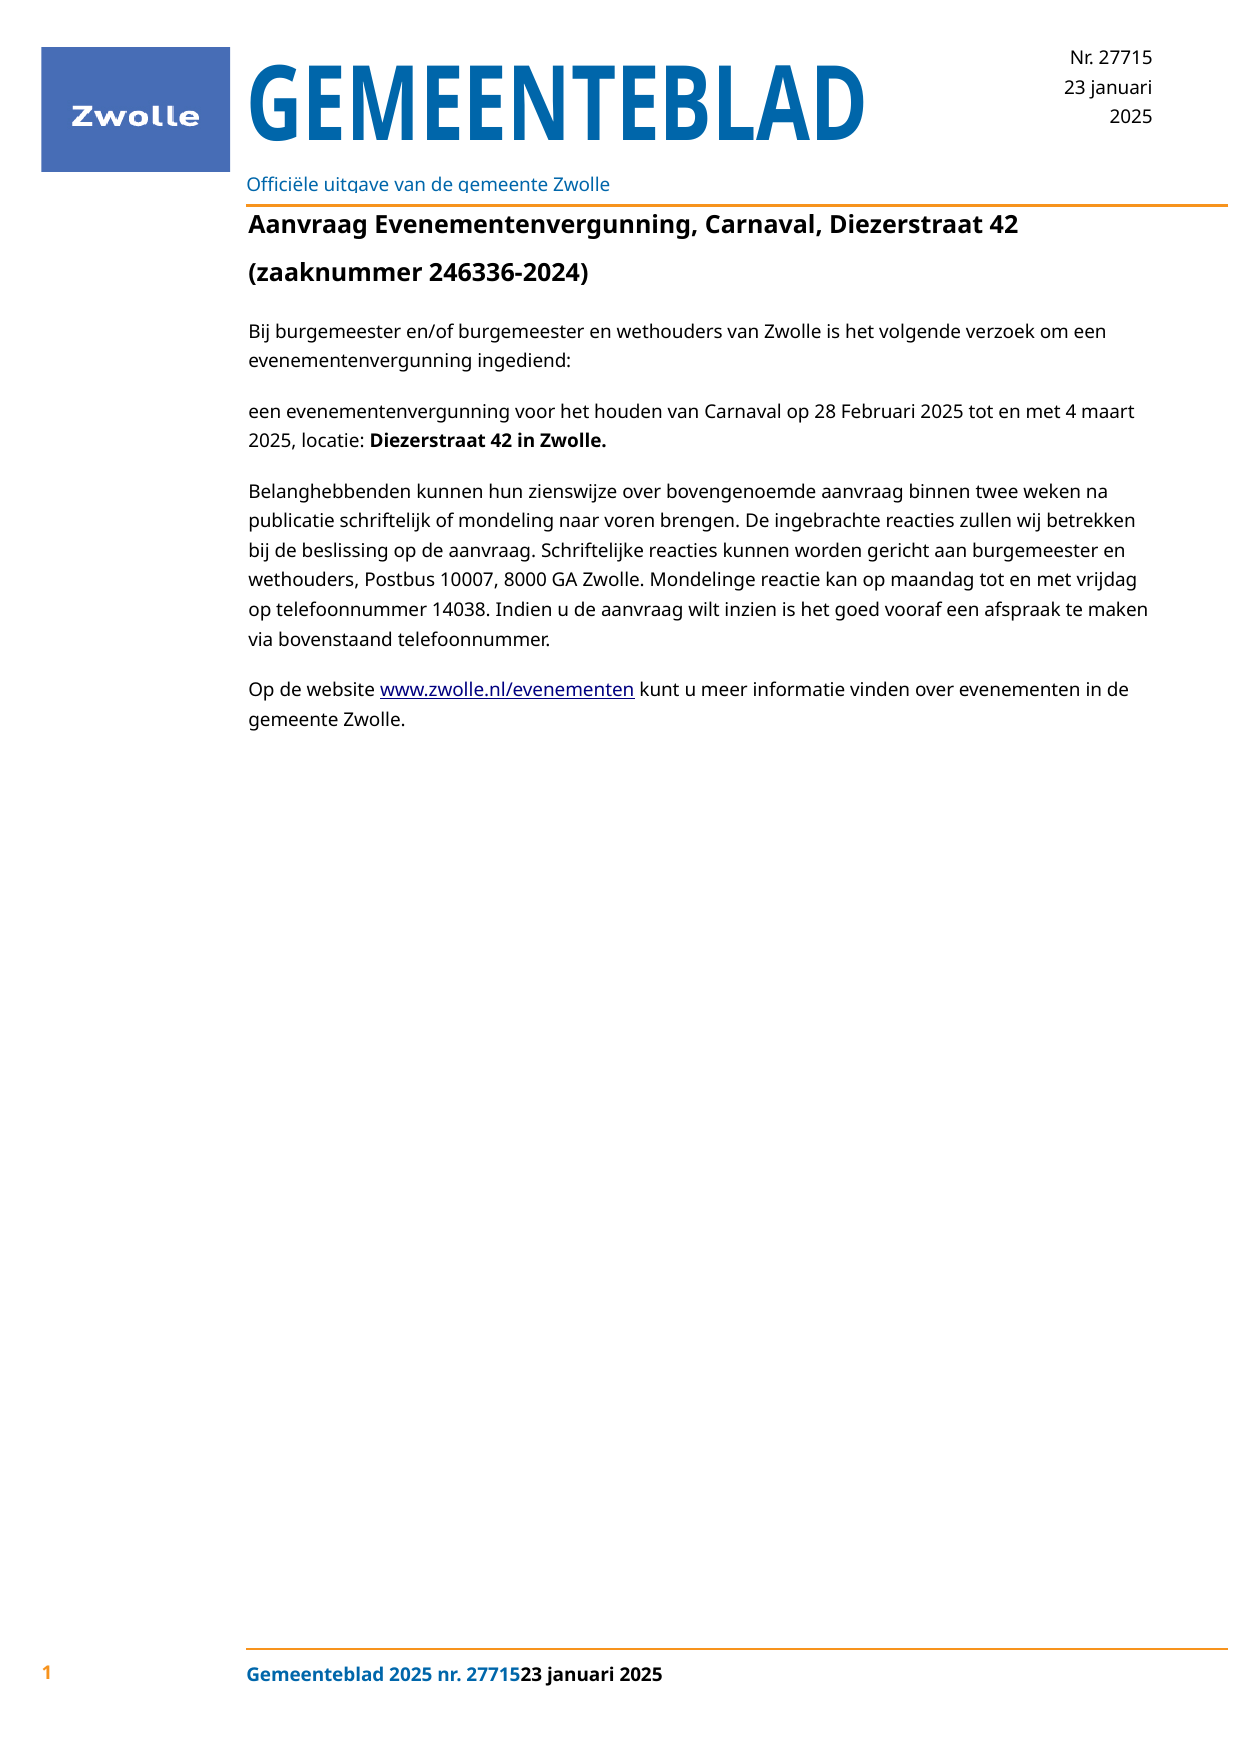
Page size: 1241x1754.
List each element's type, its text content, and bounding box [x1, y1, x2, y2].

text Belanghebbenden kunnen hun zienswijze over bovengenoemde aanvraag binnen twee weken na publicatie schriftelijk of mondeling naar voren brengen. De ingebrachte reacties zullen wij betrekken bij de beslissing op de aanvraag. Schriftelijke reacties kunnen worden gericht aan burgemeester en wethouders, Postbus 10007, 8000 GA Zwolle. Mondelinge reactie kan op maandag tot en met vrijdag op telefoonnummer 14038. Indien u de aanvraag wilt inzien is het goed vooraf een afspraak te maken via bovenstaand telefoonnummer. [248, 478, 1152, 652]
text Aanvraag Evenementenvergunning, Carnaval, Diezerstraat 42 (zaaknummer 246336-2024) [248, 207, 1152, 288]
text een evenementenvergunning voor het houden van Carnaval op 28 Februari 2025 tot en met 4 maart 2025, locatie: Diezerstraat 42 in Zwolle. [248, 398, 1152, 453]
text Op de website www.zwolle.nl/evenementen kunt u meer informatie vinden over evenementen in de gemeente Zwolle. [248, 676, 1152, 732]
picture [41, 47, 231, 172]
text Bij burgemeester en/of burgemeester en wethouders van Zwolle is het volgende verzoek om een evenementenvergunning ingediend: [248, 318, 1152, 373]
